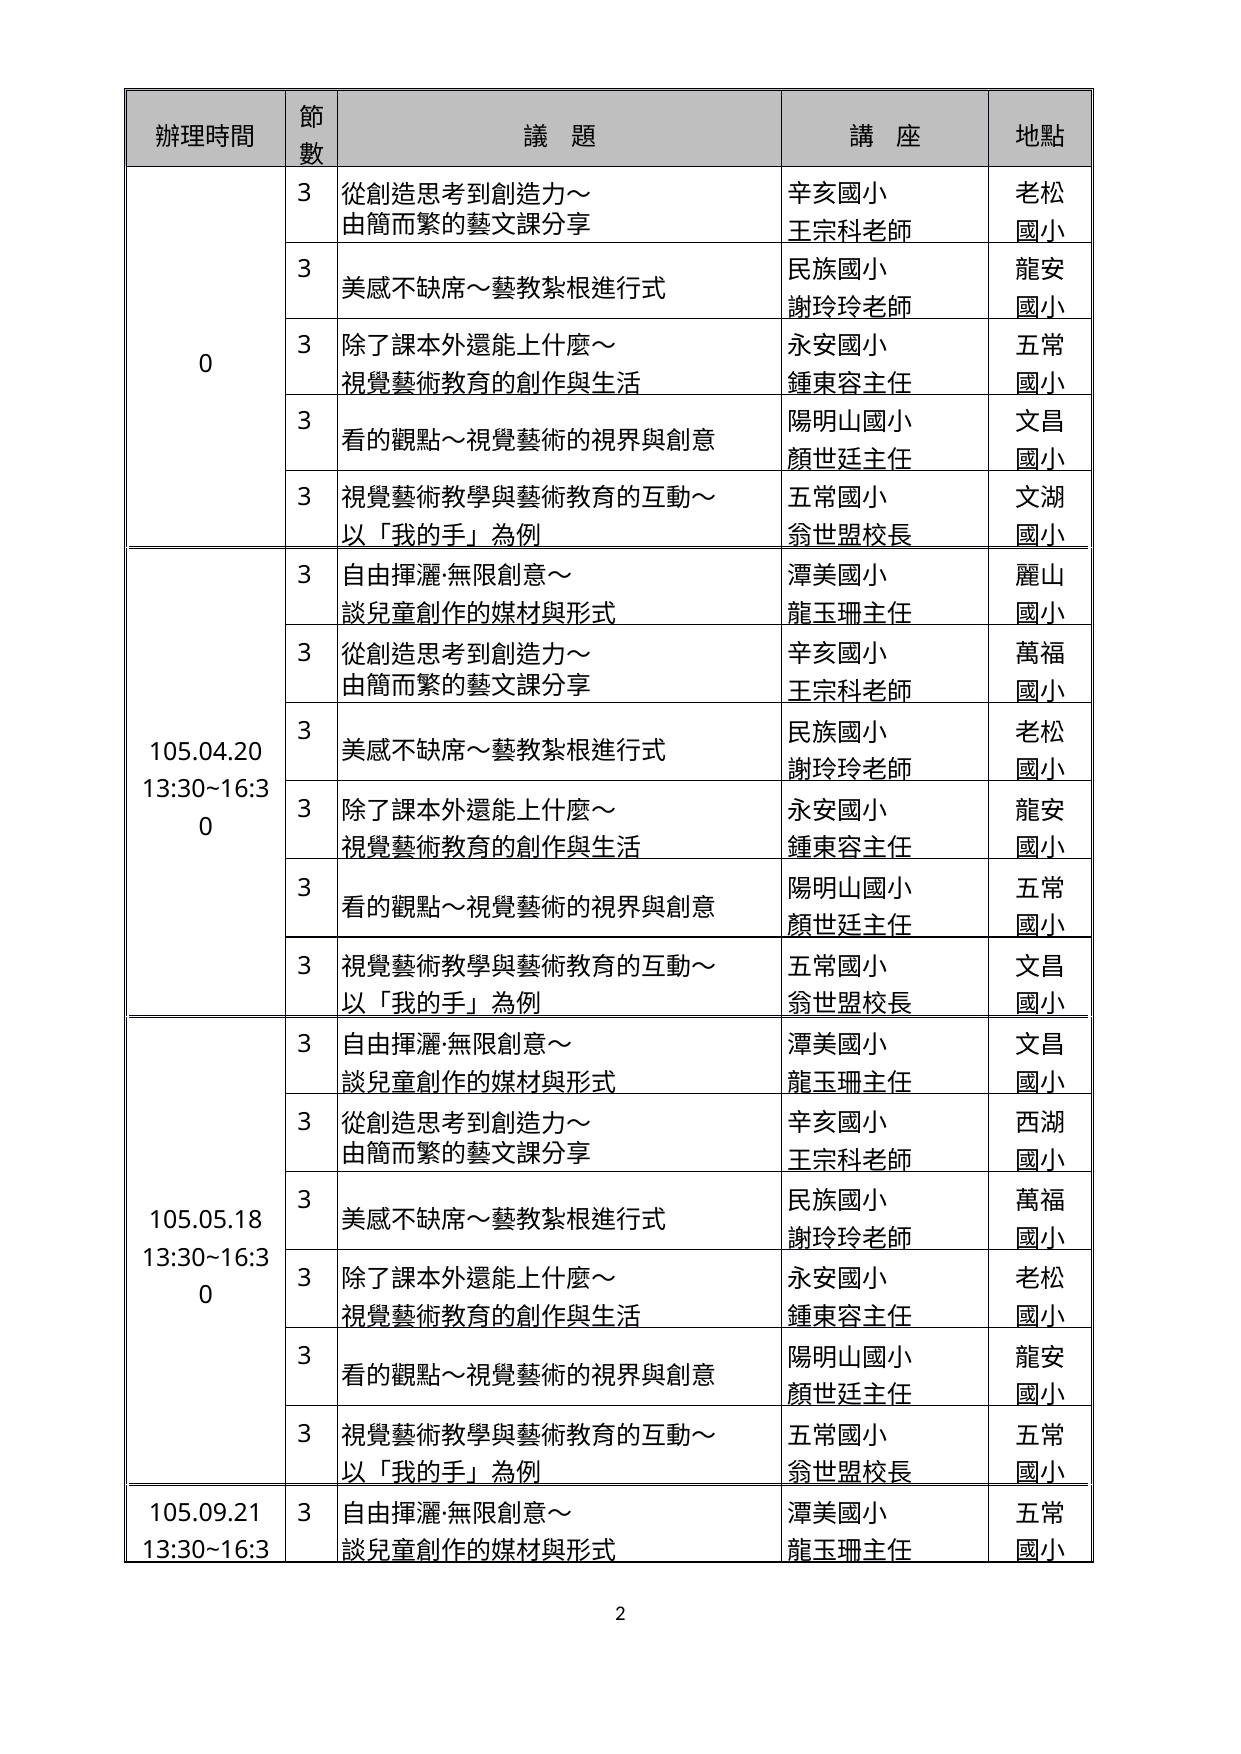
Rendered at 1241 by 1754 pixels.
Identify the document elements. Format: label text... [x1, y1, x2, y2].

table_cell 3 [286, 938, 337, 1014]
table_cell 105.05.18 13:30~16:30 [127, 1015, 285, 1483]
table_cell 陽明山國小 顏世廷主任 [782, 1328, 988, 1405]
table_cell 3 [286, 1250, 337, 1327]
table_cell 自由揮灑·無限創意〜 談兒童創作的媒材與形式 [338, 1018, 781, 1093]
table_cell 龍安 國小 [989, 243, 1091, 318]
table_cell 文昌 國小 [989, 938, 1091, 1014]
table_cell 3 [286, 703, 337, 780]
table_cell 從創造思考到創造力〜 由簡而繁的藝文課分享 [338, 167, 781, 242]
table_cell 西湖 國小 [989, 1094, 1091, 1171]
table_cell 0 [127, 167, 285, 546]
table_header 節數 [286, 91, 337, 166]
table_cell 105.09.21 13:30~16:3 [125, 1483, 285, 1561]
table_cell 老松 國小 [989, 703, 1091, 780]
table_cell 從創造思考到創造力〜 由簡而繁的藝文課分享 [338, 625, 781, 702]
table_cell 3 [286, 471, 337, 546]
table_cell 3 [286, 859, 337, 936]
table_cell 五常 國小 [989, 1406, 1091, 1483]
table_cell 美感不缺席〜藝教紮根進行式 [338, 703, 781, 780]
table_cell 3 [286, 1406, 337, 1483]
table_cell 視覺藝術教學與藝術教育的互動〜 以「我的手」為例 [338, 471, 781, 546]
table_cell 龍安 國小 [989, 1328, 1091, 1405]
table_cell 民族國小 謝玲玲老師 [782, 1172, 988, 1249]
table_cell 民族國小 謝玲玲老師 [782, 703, 988, 780]
table_cell 文湖 國小 [989, 471, 1091, 546]
table_cell 3 [286, 625, 337, 702]
table_cell 辛亥國小 王宗科老師 [782, 167, 988, 242]
table_cell 五常國小 翁世盟校長 [782, 938, 988, 1014]
table_cell 民族國小 謝玲玲老師 [782, 243, 988, 318]
table_cell 3 [286, 167, 337, 242]
table_cell 3 [286, 243, 337, 318]
table_cell 除了課本外還能上什麼〜 視覺藝術教育的創作與生活 [338, 1250, 781, 1327]
table_cell 老松 國小 [989, 1250, 1091, 1327]
table_cell 看的觀點〜視覺藝術的視界與創意 [338, 859, 781, 936]
table_cell 視覺藝術教學與藝術教育的互動〜 以「我的手」為例 [338, 1406, 781, 1483]
table_cell 3 [286, 781, 337, 858]
table_cell 3 [286, 319, 337, 394]
table_cell 潭美國小 龍玉珊主任 [782, 1018, 988, 1093]
table_cell 美感不缺席〜藝教紮根進行式 [338, 243, 781, 318]
table_cell 除了課本外還能上什麼〜 視覺藝術教育的創作與生活 [338, 781, 781, 858]
table_cell 老松 國小 [989, 167, 1091, 242]
table_cell 看的觀點〜視覺藝術的視界與創意 [338, 1328, 781, 1405]
table_cell 陽明山國小 顏世廷主任 [782, 859, 988, 936]
table_cell 麗山 國小 [989, 546, 1091, 624]
table_cell 3 [286, 1172, 337, 1249]
table_cell 五常 國小 [989, 859, 1091, 936]
table_cell 永安國小 鍾東容主任 [782, 319, 988, 394]
table_cell 文昌 國小 [989, 1015, 1091, 1093]
table_cell 辛亥國小 王宗科老師 [782, 625, 988, 702]
table_cell 3 [286, 1018, 337, 1093]
table_cell 除了課本外還能上什麼〜 視覺藝術教育的創作與生活 [338, 319, 781, 394]
table_cell 3 [286, 549, 337, 624]
table_header 議 題 [338, 91, 781, 166]
table_cell 五常 國小 [989, 319, 1091, 394]
table_cell 視覺藝術教學與藝術教育的互動〜 以「我的手」為例 [338, 938, 781, 1014]
table_cell 陽明山國小 顏世廷主任 [782, 395, 988, 470]
table_cell 3 [286, 1094, 337, 1171]
table_cell 從創造思考到創造力〜 由簡而繁的藝文課分享 [338, 1094, 781, 1171]
table_cell 自由揮灑·無限創意〜 談兒童創作的媒材與形式 [338, 549, 781, 624]
table_cell 潭美國小 龍玉珊主任 [782, 549, 988, 624]
table_cell 萬福 國小 [989, 625, 1091, 702]
table_cell 自由揮灑·無限創意〜 談兒童創作的媒材與形式 [338, 1486, 781, 1561]
table_cell 永安國小 鍾東容主任 [782, 781, 988, 858]
table_cell 3 [286, 1328, 337, 1405]
table_cell 105.04.20 13:30~16:30 [127, 546, 285, 1014]
table_cell 永安國小 鍾東容主任 [782, 1250, 988, 1327]
table_cell 美感不缺席〜藝教紮根進行式 [338, 1172, 781, 1249]
table_header 辦理時間 [127, 91, 285, 166]
table_cell 五常 國小 [989, 1483, 1092, 1561]
table_cell 潭美國小 龍玉珊主任 [782, 1486, 988, 1561]
table_cell 五常國小 翁世盟校長 [782, 471, 988, 546]
table_cell 萬福 國小 [989, 1172, 1091, 1249]
table_cell 龍安 國小 [989, 781, 1091, 858]
table_cell 看的觀點〜視覺藝術的視界與創意 [338, 395, 781, 470]
table_cell 3 [286, 1486, 337, 1561]
table_header 講 座 [782, 91, 988, 166]
table_cell 五常國小 翁世盟校長 [782, 1406, 988, 1483]
table_header 地點 [989, 91, 1091, 166]
table_cell 3 [286, 395, 337, 470]
table_cell 辛亥國小 王宗科老師 [782, 1094, 988, 1171]
table_cell 文昌 國小 [989, 395, 1091, 470]
